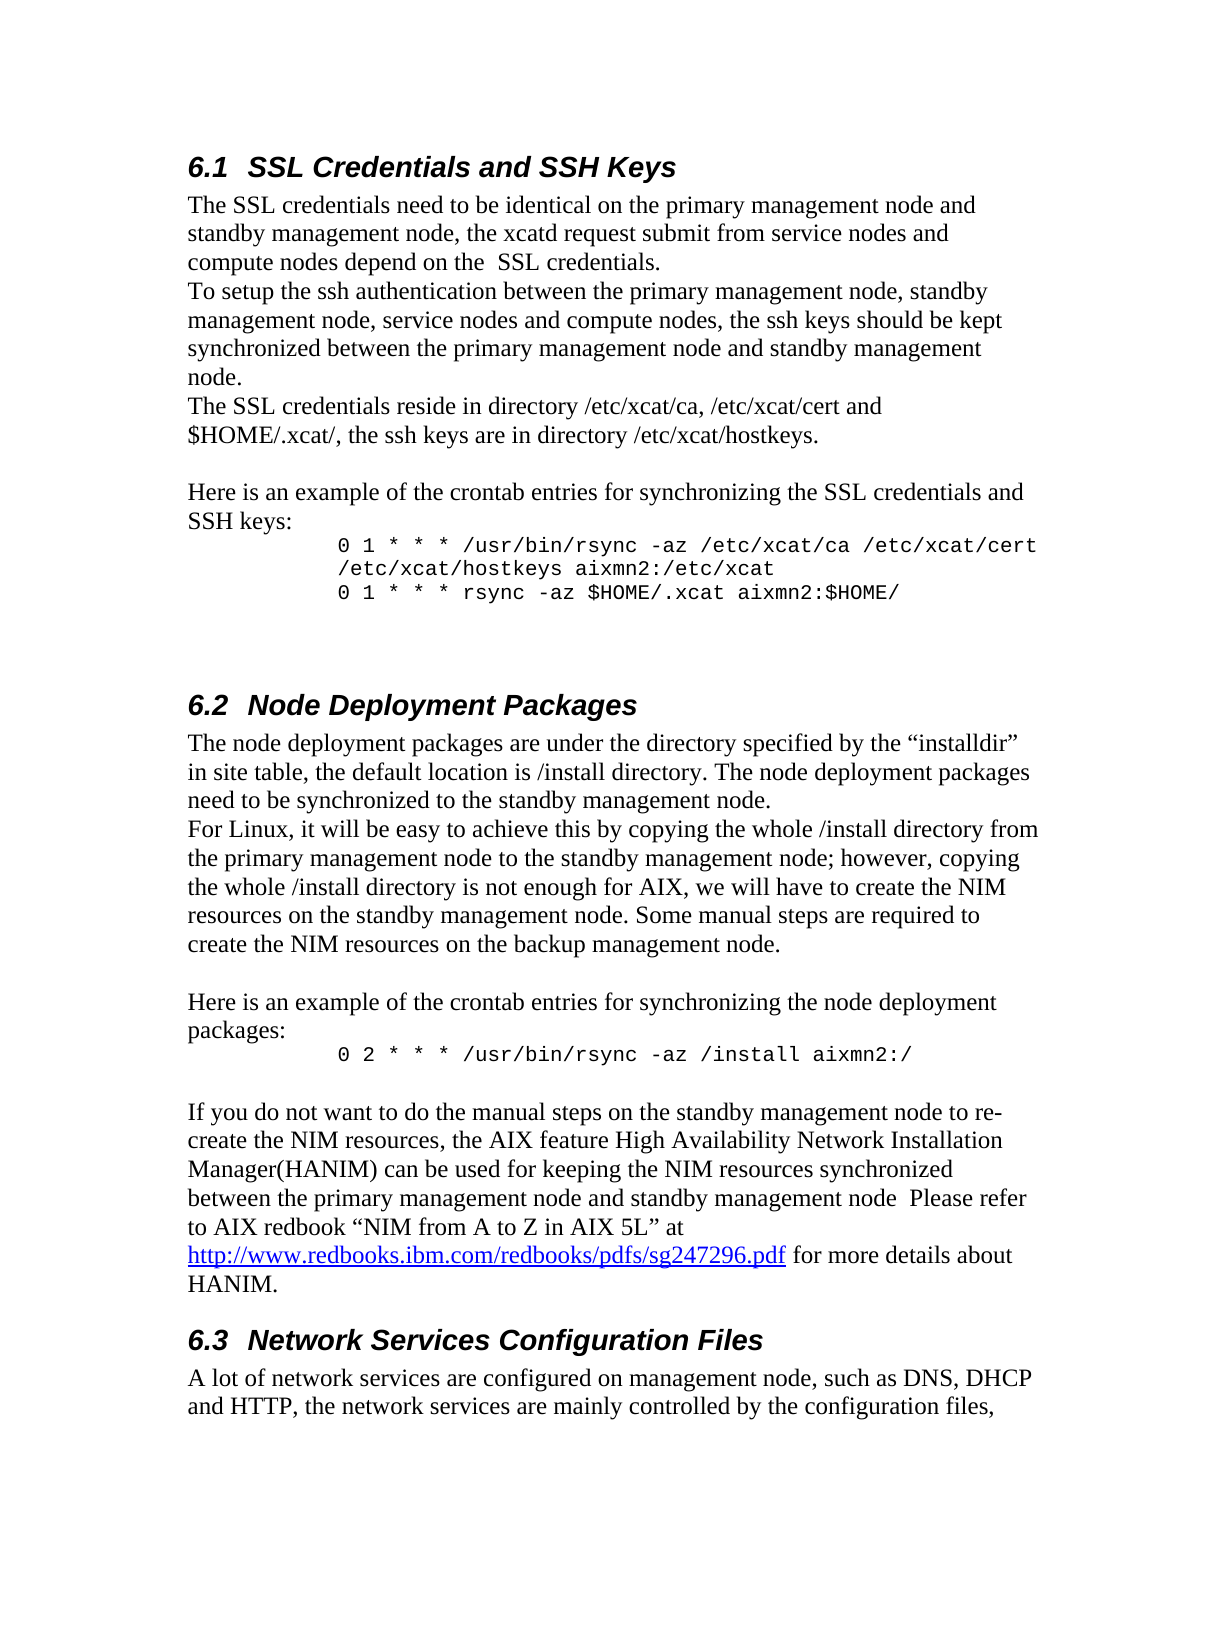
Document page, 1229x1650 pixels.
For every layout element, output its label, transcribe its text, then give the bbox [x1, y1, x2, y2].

subtitle SSL Credentials and SSH Keys [187, 150, 1041, 183]
text The node deployment packages are under the directory specified by the “installdir” in site table, the default location is /install directory. The node deployment packages need to be synchronized to the standby management node. [187, 728, 1041, 814]
text Here is an example of the crontab entries for synchronizing the SSL credentials and SSH keys: [187, 477, 1041, 535]
text If you do not want to do the manual steps on the standby management node to re-create the NIM resources, the AIX feature High Availability Network Installation Manager(HANIM) can be used for keeping the NIM resources synchronized between the primary management node and standby management node Please refer to AIX redbook “NIM from A to Z in AIX 5L” at http://www.redbooks.ibm.com/redbooks/pdfs/sg247296.pdf for more details about HANIM. [187, 1097, 1041, 1298]
list 0 2 * * * /usr/bin/rsync -az /install aixmn2:/ [262, 1044, 1041, 1068]
text A lot of network services are configured on management node, such as DNS, DHCP and HTTP, the network services are mainly controlled by the configuration files, [187, 1363, 1041, 1420]
text To setup the ssh authentication between the primary management node, standby management node, service nodes and compute nodes, the ssh keys should be kept synchronized between the primary management node and standby management node. [187, 276, 1041, 391]
list 0 1 * * * rsync -az $HOME/.xcat aixmn2:$HOME/ [262, 582, 1041, 606]
subtitle Network Services Configuration Files [187, 1323, 1041, 1356]
text The SSL credentials reside in directory /etc/xcat/ca, /etc/xcat/cert and $HOME/.xcat/, the ssh keys are in directory /etc/xcat/hostkeys. [187, 391, 1041, 448]
text Here is an example of the crontab entries for synchronizing the node deployment packages: [187, 987, 1041, 1044]
text The SSL credentials need to be identical on the primary management node and standby management node, the xcatd request submit from service nodes and compute nodes depend on the SSL credentials. [187, 190, 1041, 276]
text For Linux, it will be easy to achieve this by copying the whole /install directory from the primary management node to the standby management node; however, copying the whole /install directory is not enough for AIX, we will have to create the NIM resources on the standby management node. Some manual steps are required to create the NIM resources on the backup management node. [187, 814, 1041, 958]
subtitle Node Deployment Packages [187, 688, 1041, 722]
list 0 1 * * * /usr/bin/rsync -az /etc/xcat/ca /etc/xcat/cert /etc/xcat/hostkeys aixmn2:/etc/xcat [262, 535, 1041, 582]
